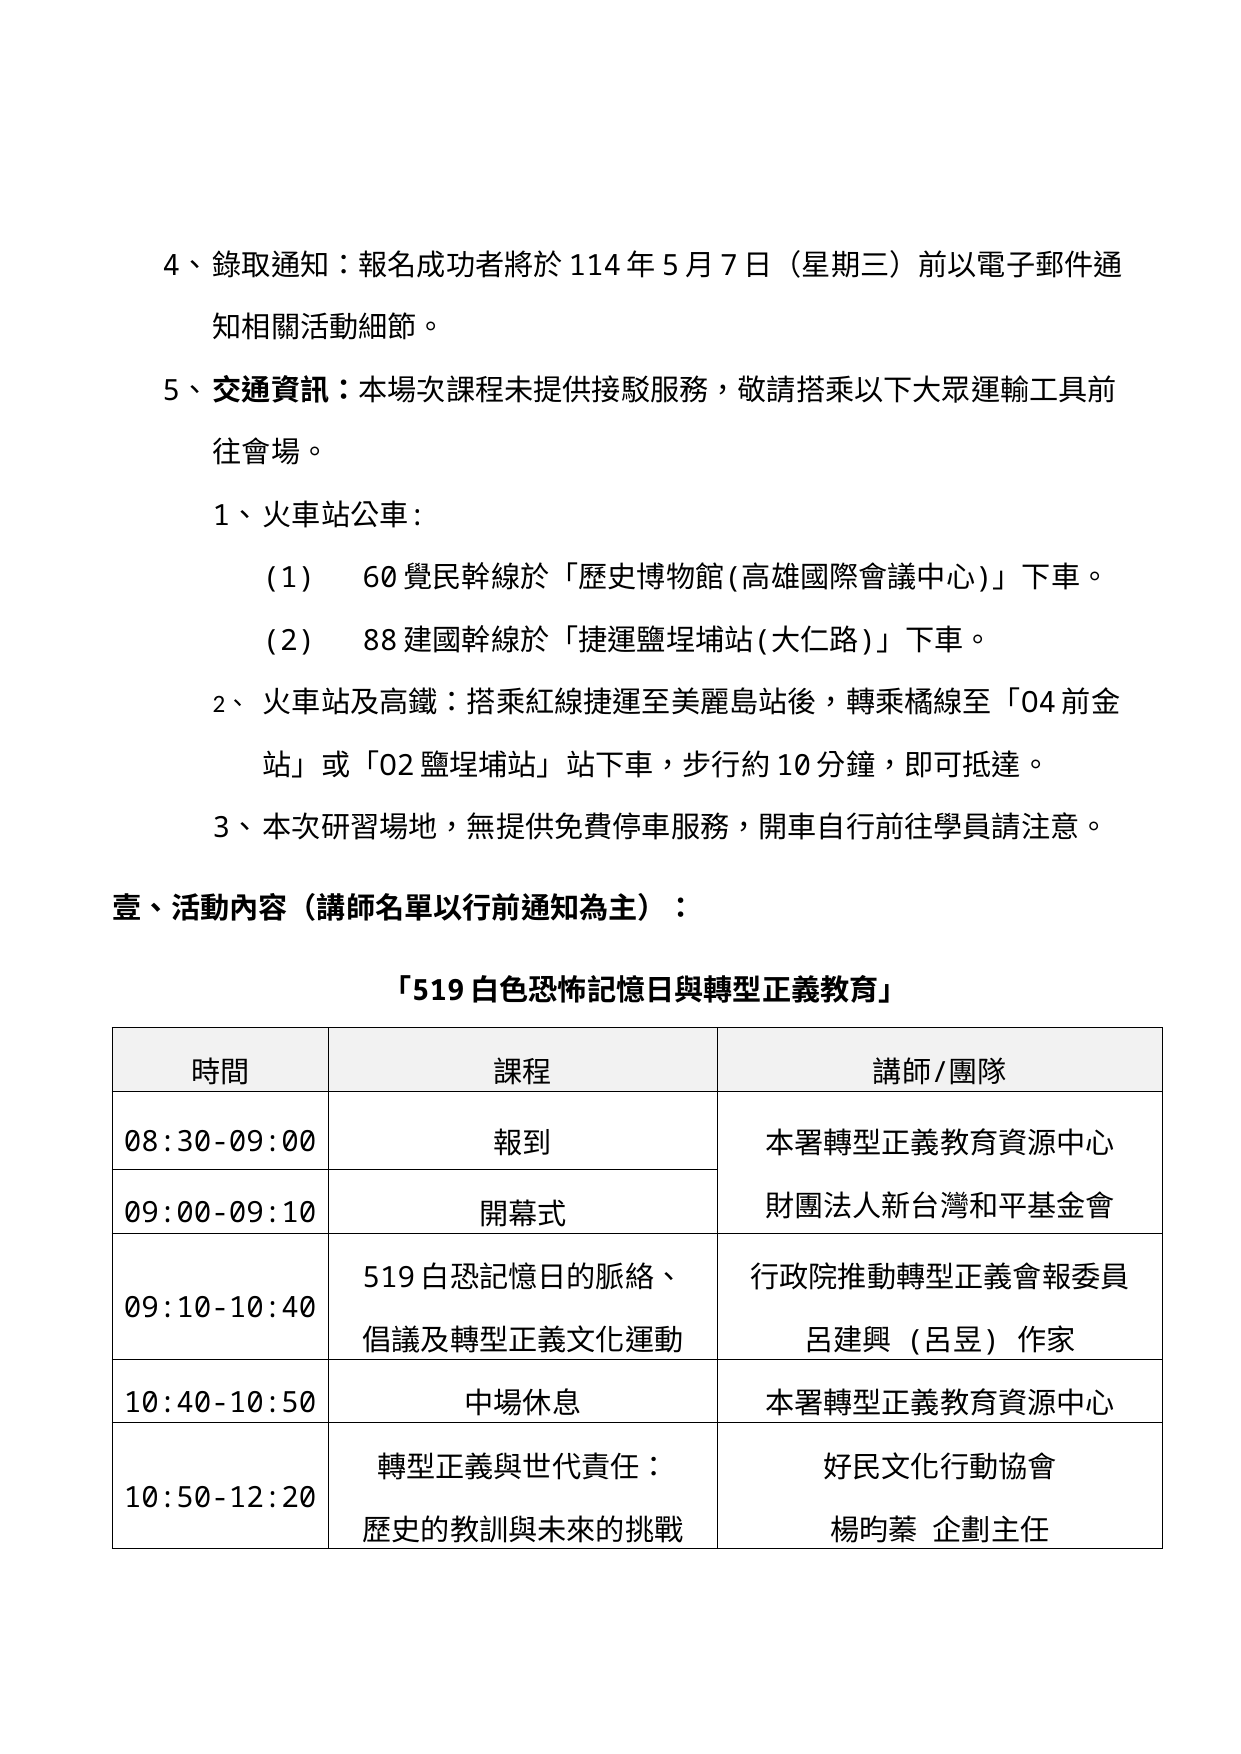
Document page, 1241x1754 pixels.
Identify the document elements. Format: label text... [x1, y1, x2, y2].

table_cell 10:40-10:50 [113, 1360, 328, 1422]
table_cell 09:00-09:10 [113, 1170, 328, 1232]
table_header 講師/團隊 [718, 1028, 1162, 1091]
list 錄取通知：報名成功者將於114年5月7日（星期三）前以電子郵件通知相關活動細節。 [162, 221, 1128, 346]
table_cell 好民文化行動協會 楊昀蓁 企劃主任 [718, 1423, 1162, 1548]
table_cell 08:30-09:00 [113, 1092, 328, 1169]
table_cell 本署轉型正義教育資源中心 [718, 1360, 1162, 1422]
table_cell 報到 [329, 1092, 717, 1169]
table_cell 轉型正義與世代責任： 歷史的教訓與未來的挑戰 [329, 1423, 717, 1548]
table_header 課程 [329, 1028, 717, 1091]
table_cell 中場休息 [329, 1360, 717, 1422]
list 活動內容（講師名單以行前通知為主）： [112, 864, 1128, 927]
table_cell 行政院推動轉型正義會報委員 呂建興 (呂昱) 作家 [718, 1234, 1162, 1358]
list 交通資訊：本場次課程未提供接駁服務，敬請搭乘以下大眾運輸工具前往會場。 [162, 346, 1128, 471]
table_cell 09:10-10:40 [113, 1234, 328, 1358]
list 88建國幹線於「捷運鹽埕埔站(大仁路)」下車。 [262, 596, 1128, 658]
list 火車站及高鐵：搭乘紅線捷運至美麗島站後，轉乘橘線至「O4前金站」或「O2鹽埕埔站」站下車，步行約10分鐘，即可抵達。 [212, 658, 1128, 783]
list 本次研習場地，無提供免費停車服務，開車自行前往學員請注意。 [212, 783, 1128, 846]
text 「519白色恐怖記憶日與轉型正義教育」 [163, 946, 1128, 1008]
table_cell 本署轉型正義教育資源中心 財團法人新台灣和平基金會 [718, 1092, 1162, 1232]
table_cell 開幕式 [329, 1170, 717, 1232]
list 60覺民幹線於「歷史博物館(高雄國際會議中心)」下車。 [262, 533, 1128, 596]
table_cell 10:50-12:20 [113, 1423, 328, 1548]
list 火車站公車: [212, 471, 1128, 533]
table_cell 519白恐記憶日的脈絡、 倡議及轉型正義文化運動 [329, 1234, 717, 1358]
table_header 時間 [113, 1028, 328, 1091]
